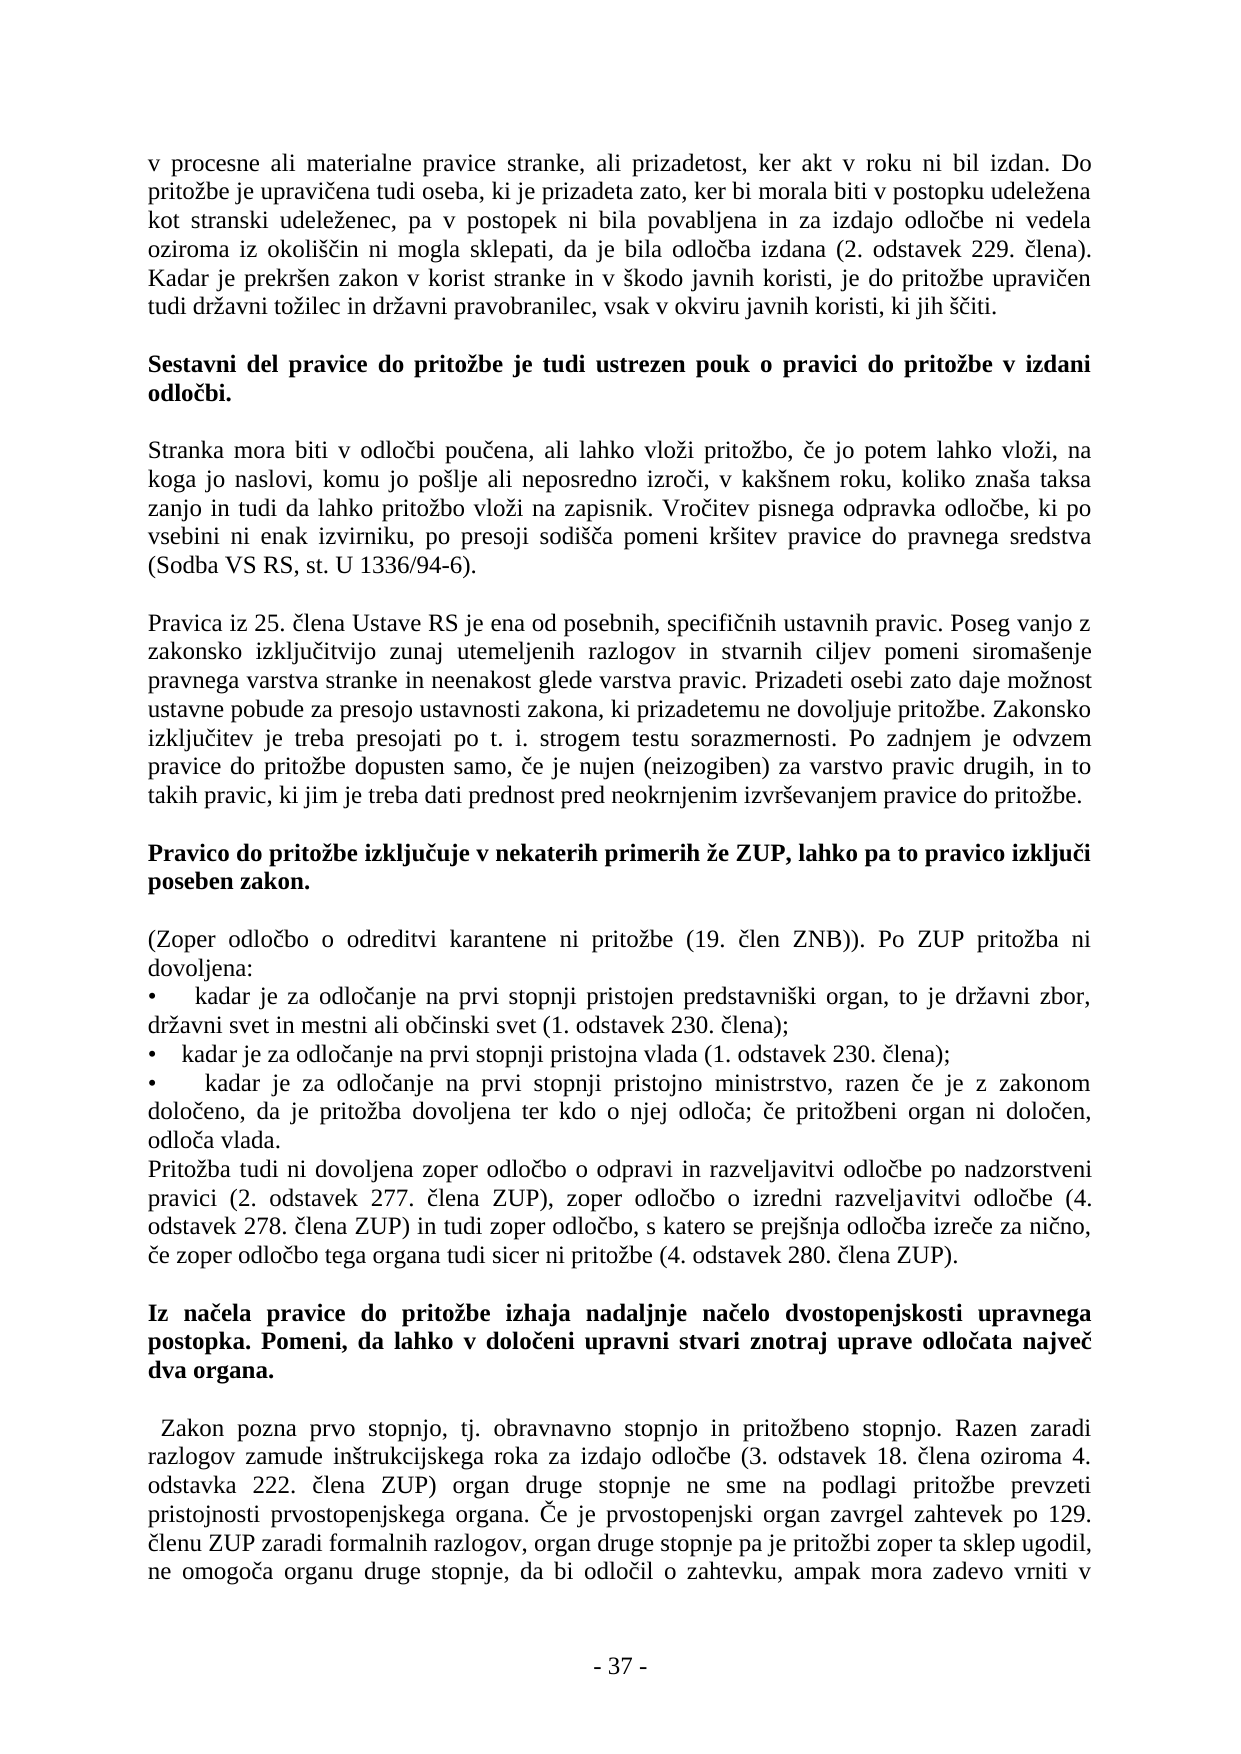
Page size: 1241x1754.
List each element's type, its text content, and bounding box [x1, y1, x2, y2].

text Pravico do pritožbe izključuje v nekaterih primerih že ZUP, lahko pa to pravico izključi poseben zakon. [148, 838, 1093, 895]
text Sestavni del pravice do pritožbe je tudi ustrezen pouk o pravici do pritožbe v izdani odločbi. [148, 349, 1093, 406]
text • kadar je za odločanje na prvi stopnji pristojna vlada (1. odstavek 230. člena); [148, 1039, 1093, 1068]
text (Zoper odločbo o odreditvi karantene ni pritožbe (19. člen ZNB)). Po ZUP pritožba ni dovoljena: [148, 924, 1093, 981]
text Iz načela pravice do pritožbe izhaja nadaljnje načelo dvostopenjskosti upravnega postopka. Pomeni, da lahko v določeni upravni stvari znotraj uprave odločata največ dva organa. [148, 1298, 1093, 1384]
text • kadar je za odločanje na prvi stopnji pristojno ministrstvo, razen če je z zakonom določeno, da je pritožba dovoljena ter kdo o njej odloča; če pritožbeni organ ni določen, odloča vlada. [148, 1068, 1093, 1154]
text Zakon pozna prvo stopnjo, tj. obravnavno stopnjo in pritožbeno stopnjo. Razen zaradi razlogov zamude inštrukcijskega roka za izdajo odločbe (3. odstavek 18. člena oziroma 4. odstavka 222. člena ZUP) organ druge stopnje ne sme na podlagi pritožbe prevzeti pristojnosti prvostopenjskega organa. Če je prvostopenjski organ zavrgel zahtevek po 129. členu ZUP zaradi formalnih razlo­gov, organ druge stopnje pa je pritožbi zoper ta sklep ugodil, ne omogoča organu druge stopnje, da bi odločil o zahtevku, ampak mora zadevo vrniti v [148, 1413, 1093, 1585]
text Stranka mora biti v odločbi poučena, ali lahko vloži pritožbo, če jo potem lahko vloži, na koga jo naslovi, komu jo pošlje ali neposredno izroči, v kakšnem roku, koliko znaša taksa zanjo in tudi da lahko pritožbo vloži na zapisnik. Vročitev pisnega odpravka odločbe, ki po vsebini ni enak izvirniku, po presoji sodišča pomeni kršitev pravice do pravnega sredstva (Sodba VS RS, st. U 1336/94-6). [148, 435, 1093, 579]
text Pritožba tudi ni dovoljena zoper odločbo o odpravi in razveljavitvi odločbe po nadzorstveni pravici (2. odstavek 277. člena ZUP), zoper odločbo o izredni razvelja­vitvi odločbe (4. odstavek 278. člena ZUP) in tudi zoper odločbo, s katero se prejšnja odločba izreče za nično, če zoper odločbo tega organa tudi sicer ni pritožbe (4. odstavek 280. člena ZUP). [148, 1154, 1093, 1269]
text v procesne ali materialne pravice stranke, ali prizadetost, ker akt v roku ni bil izdan. Do pritožbe je upravičena tudi oseba, ki je prizadeta zato, ker bi morala biti v postopku udeležena kot stranski udeleženec, pa v postopek ni bila povabljena in za izdajo odločbe ni vedela oziroma iz okoliščin ni mogla sklepati, da je bila odločba izdana (2. odstavek 229. člena). Kadar je prekršen zakon v korist stranke in v škodo javnih koristi, je do pritožbe upravičen tudi državni tožilec in državni pravobranilec, vsak v okviru javnih koristi, ki jih ščiti. [148, 148, 1093, 320]
text • kadar je za odločanje na prvi stopnji pristojen predstavniški organ, to je državni zbor, državni svet in mestni ali občinski svet (1. odstavek 230. člena); [148, 981, 1093, 1039]
text Pravica iz 25. člena Ustave RS je ena od posebnih, specifičnih ustavnih pravic. Poseg vanjo z zakonsko izključitvijo zunaj utemeljenih razlogov in stvarnih ciljev pomeni siromašenje pravnega varstva stranke in neenakost glede varstva pravic. Prizadeti osebi zato daje možnost ustavne pobude za presojo ustavnosti zakona, ki prizadetemu ne dovoljuje pritožbe. Zakonsko izključitev je treba presojati po t. i. strogem testu sorazmernosti. Po zadnjem je odvzem pravice do pritožbe dopusten samo, če je nujen (neizogiben) za varstvo pravic drugih, in to takih pravic, ki jim je treba dati prednost pred neokrnjenim izvrševanjem pravice do pritožbe. [148, 608, 1093, 809]
